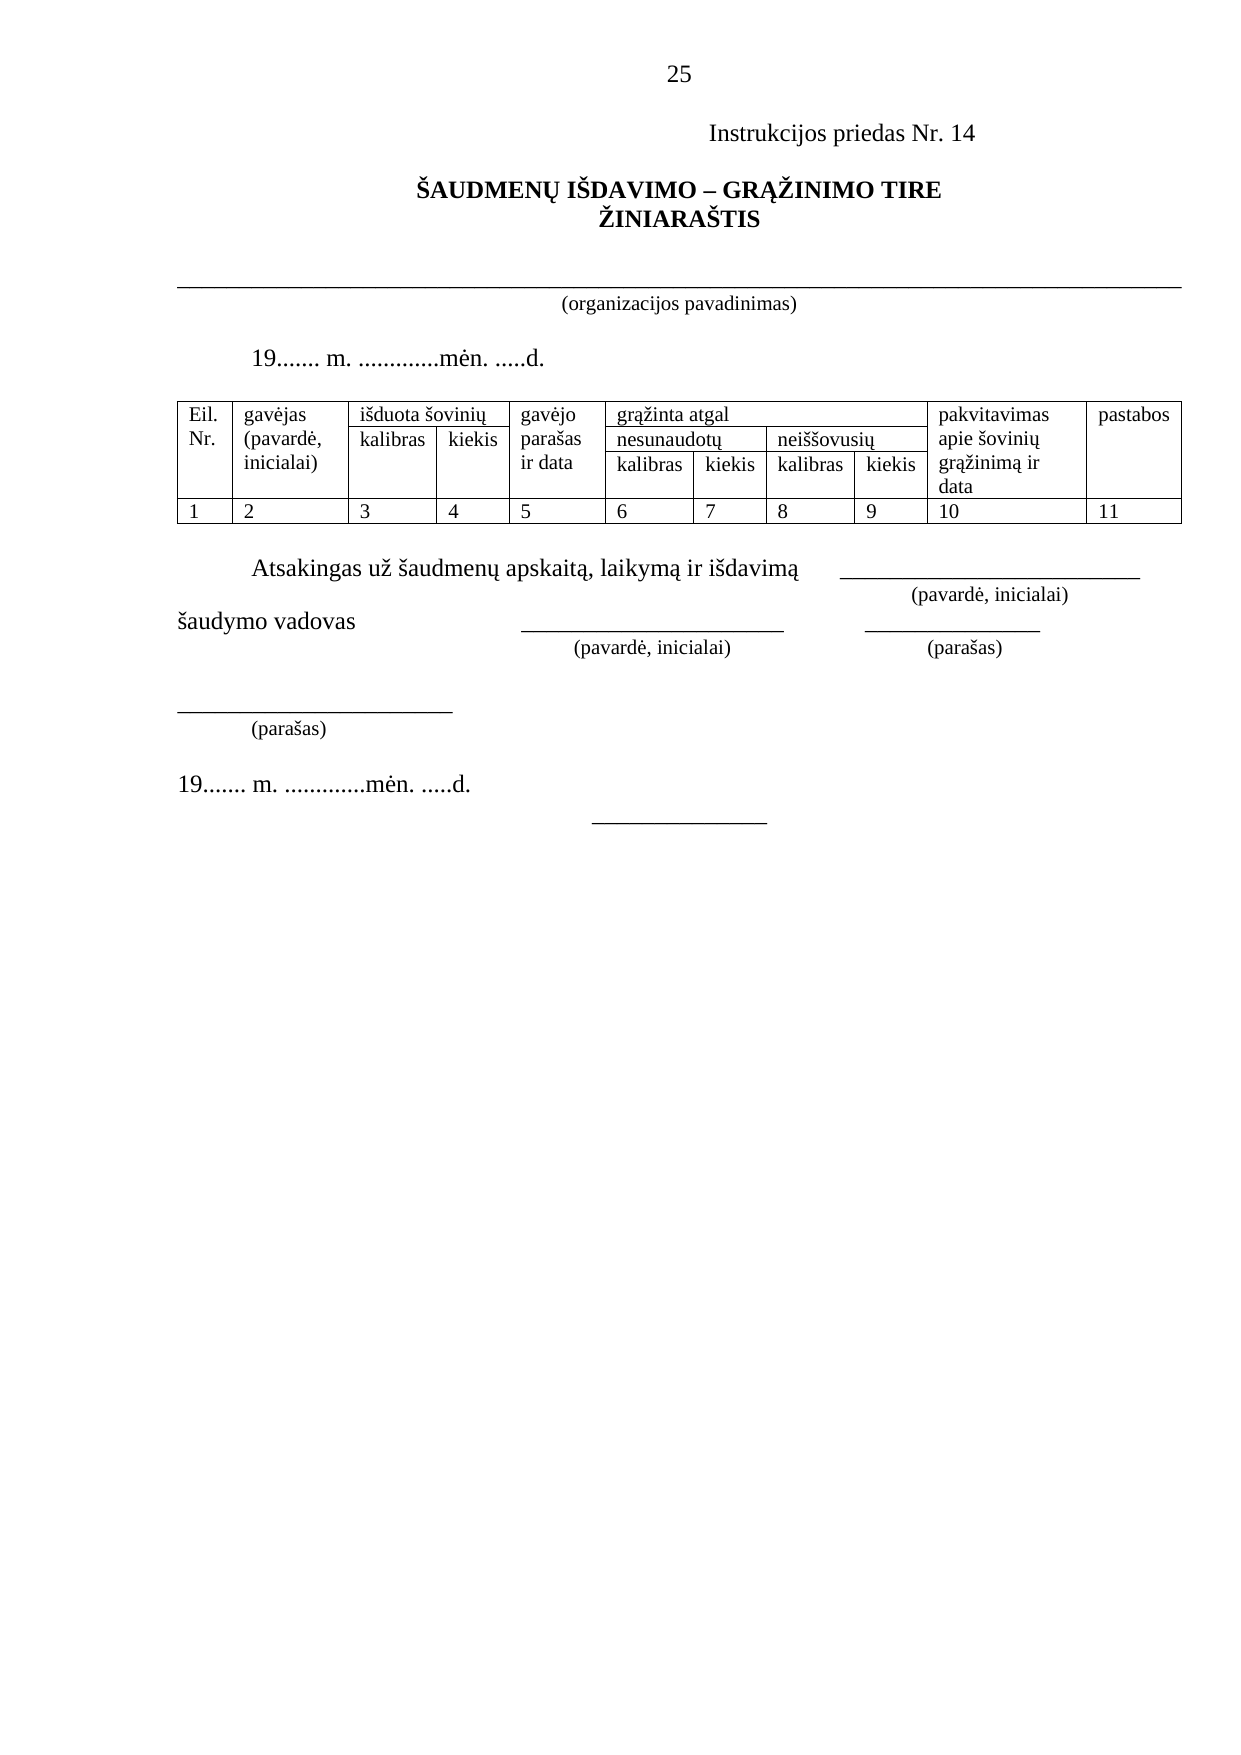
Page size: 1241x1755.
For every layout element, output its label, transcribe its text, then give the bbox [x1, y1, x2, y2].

text (organizacijos pavadinimas) [177, 291, 1181, 315]
text ŽINIARAŠTIS [177, 204, 1181, 233]
text šaudymo vadovas _____________________ ______________ [177, 606, 1181, 635]
text (pavardė, inicialai) [177, 582, 1181, 606]
table_cell kalibras [349, 427, 436, 498]
table_cell kalibras [606, 452, 693, 498]
table_header gavėjo parašas ir data [510, 402, 605, 498]
text Instrukcijos priedas Nr. 14 [177, 118, 1181, 147]
table_cell 6 [606, 499, 693, 523]
table_cell 5 [510, 499, 605, 523]
table_header išduota šovinių [349, 402, 509, 426]
table_header Eil. Nr. [178, 402, 232, 498]
table_cell 1 [178, 499, 232, 523]
table_cell kiekis [437, 427, 509, 498]
text ______________ [177, 798, 1181, 827]
table_cell neiššovusių [767, 427, 927, 451]
table_cell 4 [437, 499, 509, 523]
table_cell kiekis [694, 452, 766, 498]
text (parašas) [177, 716, 1181, 740]
table_cell 7 [694, 499, 766, 523]
table_header gavėjas (pavardė, inicialai) [233, 402, 348, 498]
text (pavardė, inicialai) (parašas) [177, 635, 1181, 659]
table_cell 10 [928, 499, 1086, 523]
table_cell 11 [1087, 499, 1181, 523]
table_cell kiekis [855, 452, 927, 498]
table_header pakvitavimas apie šovinių grąžinimą ir data [928, 402, 1086, 498]
table_cell nesunaudotų [606, 427, 766, 451]
table_cell kalibras [767, 452, 854, 498]
text Atsakingas už šaudmenų apskaitą, laikymą ir išdavimą ________________________ [177, 553, 1181, 582]
text 19....... m. .............mėn. .....d. [177, 343, 1181, 372]
text 19....... m. .............mėn. .....d. [177, 769, 1181, 798]
table_cell 8 [767, 499, 854, 523]
table_header pastabos [1087, 402, 1181, 498]
table_header grąžinta atgal [606, 402, 927, 426]
table_cell 2 [233, 499, 348, 523]
text ______________________ [177, 687, 1181, 716]
text ŠAUDMENŲ IŠDAVIMO – GRĄŽINIMO TIRE [177, 176, 1181, 204]
table_cell 3 [349, 499, 436, 523]
table_cell 9 [855, 499, 927, 523]
